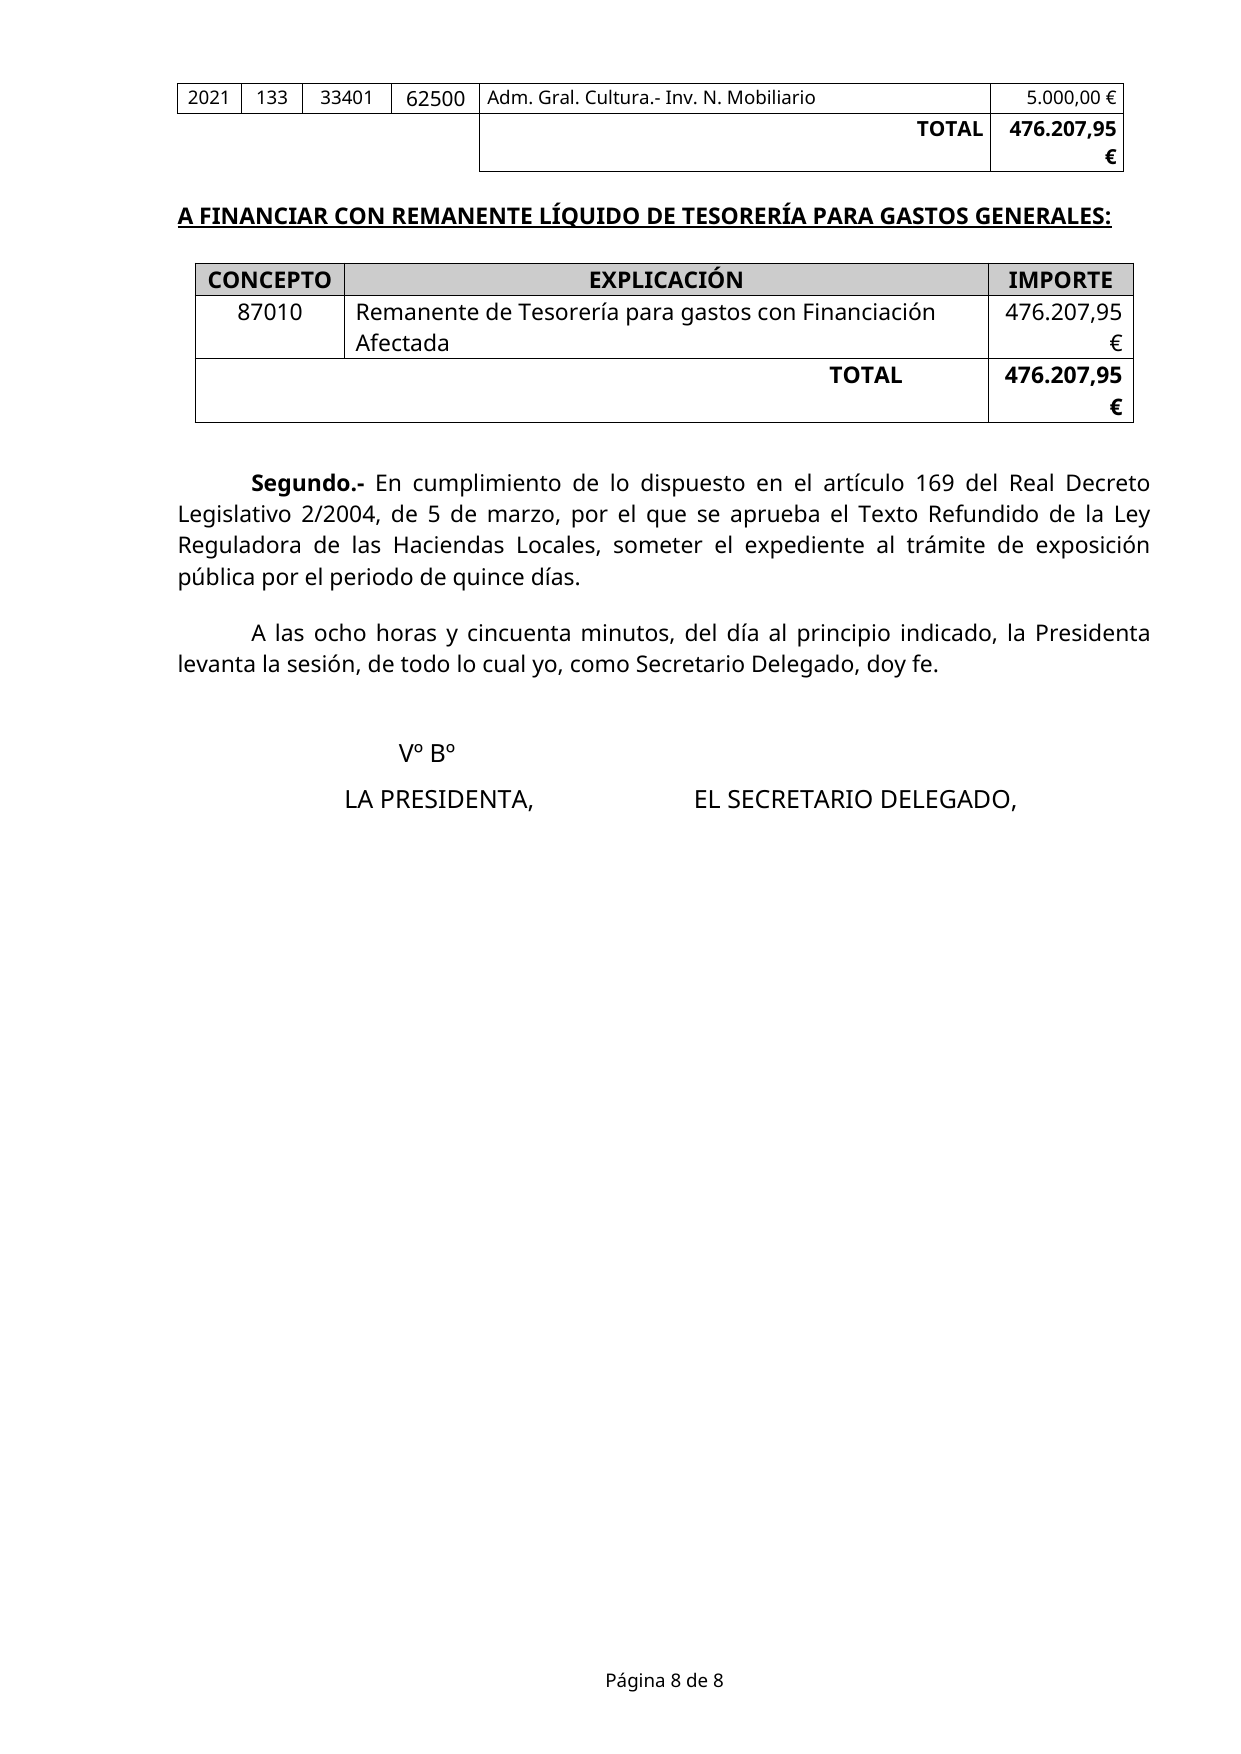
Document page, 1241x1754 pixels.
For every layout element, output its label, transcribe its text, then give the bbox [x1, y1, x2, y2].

text A las ocho horas y cincuenta minutos, del día al principio indicado, la Presidenta levanta la sesión, de todo lo cual yo, como Secretario Delegado, doy fe. [177, 617, 1152, 679]
table_header IMPORTE [989, 264, 1133, 295]
table_cell 62500 [392, 84, 479, 113]
table_cell TOTAL [480, 114, 990, 171]
table_cell Remanente de Tesorería para gastos con Financiación Afectada [345, 296, 988, 358]
table_cell [177, 114, 479, 171]
text Vº Bº [177, 735, 1093, 769]
table_cell 476.207,95 € [989, 296, 1133, 358]
table_header CONCEPTO [196, 264, 344, 295]
table_cell 476.207,95 € [991, 114, 1123, 171]
text Segundo.- En cumplimiento de lo dispuesto en el artículo 169 del Real Decreto Legislativo 2/2004, de 5 de marzo, por el que se aprueba el Texto Refundido de la Ley Reguladora de las Haciendas Locales, someter el expediente al trámite de exposición pública por el periodo de quince días. [177, 467, 1152, 592]
text LA PRESIDENTA, EL SECRETARIO DELEGADO, [177, 782, 1093, 816]
table_cell 133 [242, 84, 302, 113]
table_header EXPLICACIÓN [345, 264, 988, 295]
table_cell 87010 [196, 296, 344, 358]
table_cell 2021 [178, 84, 241, 113]
table_cell Adm. Gral. Cultura.- Inv. N. Mobiliario [480, 84, 990, 113]
table_cell TOTAL [196, 359, 988, 422]
text A FINANCIAR CON REMANENTE LÍQUIDO DE TESORERÍA PARA GASTOS GENERALES: [177, 200, 1152, 231]
table_cell 33401 [303, 84, 391, 113]
table_cell 476.207,95 € [989, 359, 1133, 422]
table_cell 5.000,00 € [991, 84, 1123, 113]
